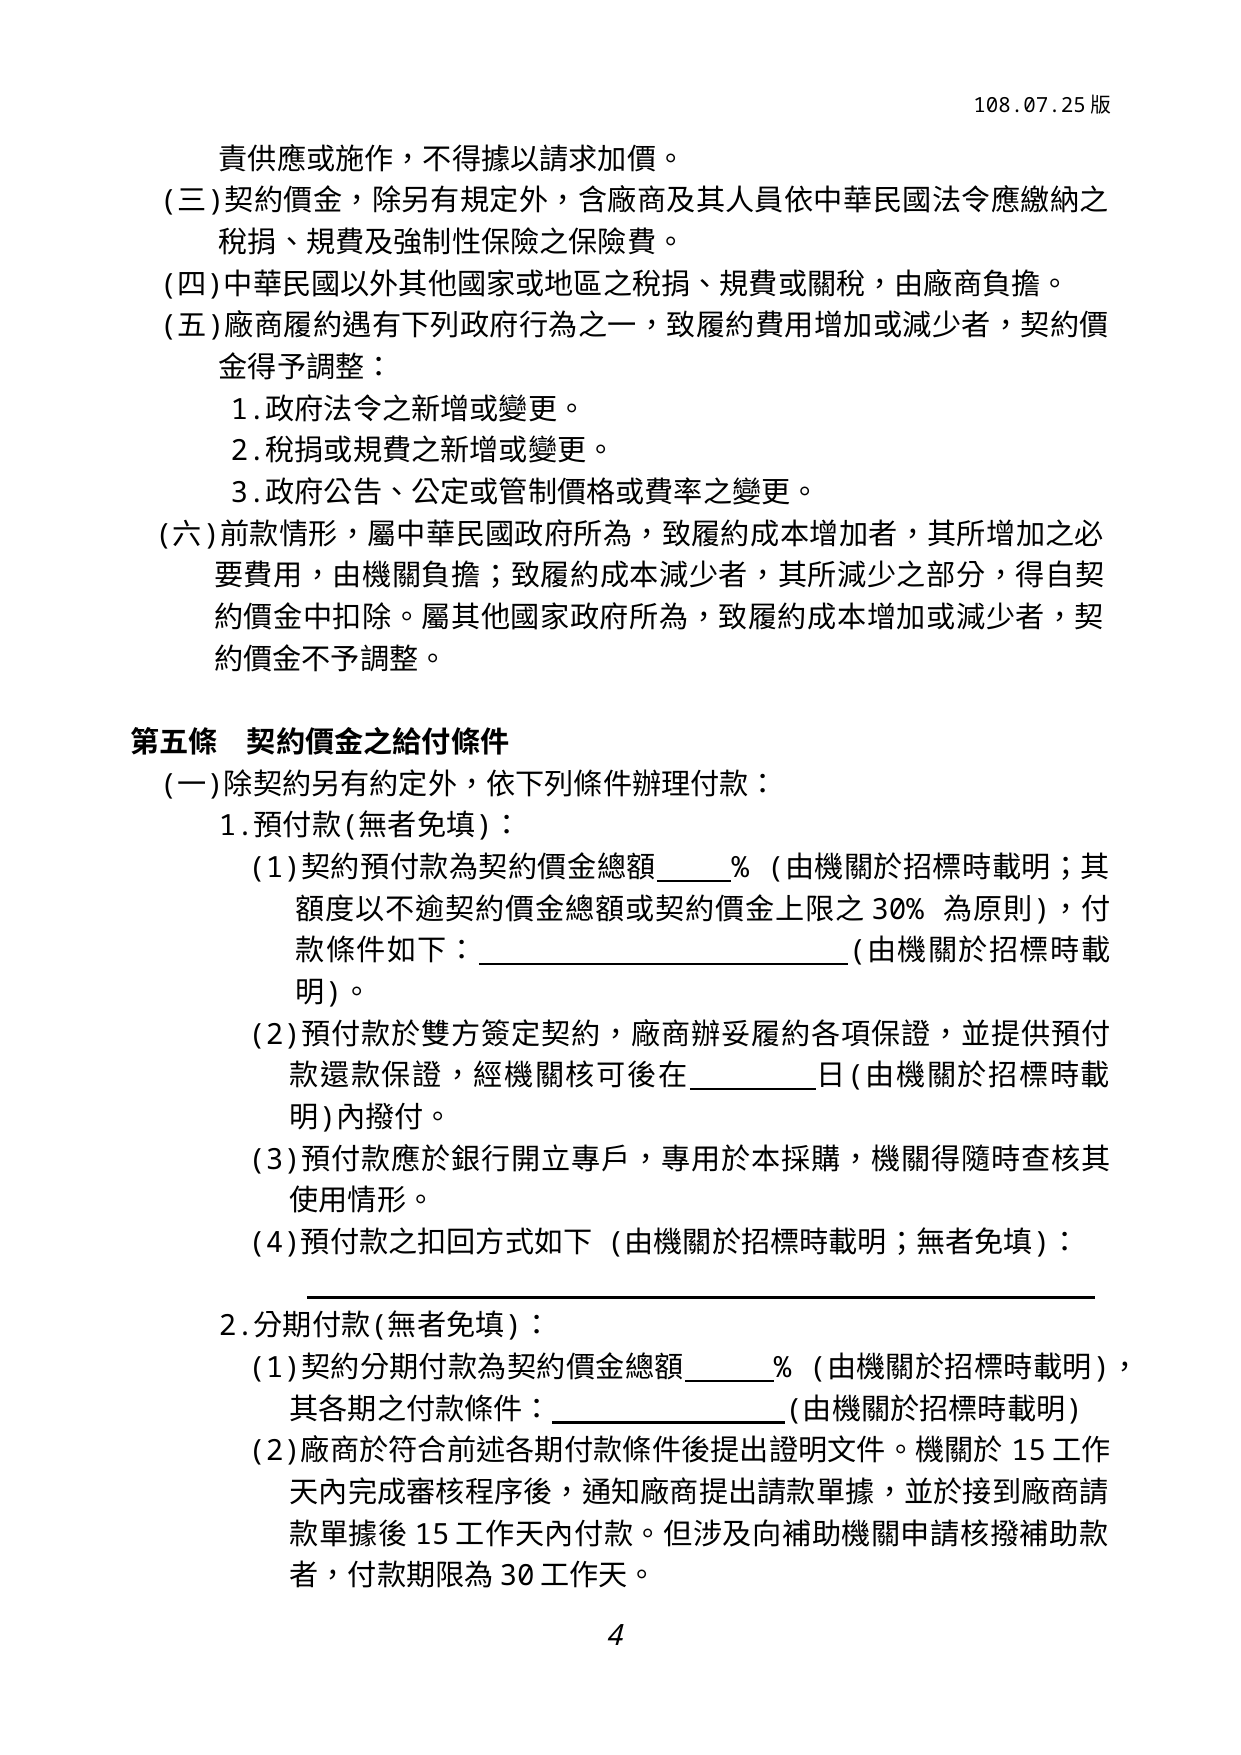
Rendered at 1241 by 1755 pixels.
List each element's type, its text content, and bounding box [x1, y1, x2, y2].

text (三)契約價金，除另有規定外，含廠商及其人員依中華民國法令應繳納之稅捐、規費及強制性保險之保險費。 [159, 177, 1110, 261]
text (4)預付款之扣回方式如下 (由機關於招標時載明；無者免填)： [248, 1219, 1110, 1261]
text 1.政府法令之新增或變更。 [230, 386, 1104, 427]
text 責供應或施作，不得據以請求加價。 [159, 136, 1110, 177]
text (2)廠商於符合前述各期付款條件後提出證明文件。機關於15工作天內完成審核程序後，通知廠商提出請款單據，並於接到廠商請款單據後15工作天內付款。但涉及向補助機關申請核撥補助款者，付款期限為30工作天。 [248, 1427, 1110, 1594]
text (五)廠商履約遇有下列政府行為之一，致履約費用增加或減少者，契約價金得予調整： [159, 302, 1110, 386]
text (2)預付款於雙方簽定契約，廠商辦妥履約各項保證，並提供預付款還款保證，經機關核可後在 日(由機關於招標時載明)內撥付。 [248, 1011, 1110, 1136]
text 2.稅捐或規費之新增或變更。 [230, 427, 1104, 469]
text (1)契約分期付款為契約價金總額 % (由機關於招標時載明)，其各期之付款條件： (由機關於招標時載明) [248, 1344, 1110, 1427]
text 第五條 契約價金之給付條件 [130, 719, 1110, 761]
text (1)契約預付款為契約價金總額 % (由機關於招標時載明；其額度以不逾契約價金總額或契約價金上限之30% 為原則)，付款條件如下： (由機關於招標時載明)。 [248, 844, 1110, 1011]
text (四)中華民國以外其他國家或地區之稅捐、規費或關稅，由廠商負擔。 [159, 261, 1110, 302]
text (六)前款情形，屬中華民國政府所為，致履約成本增加者，其所增加之必要費用，由機關負擔；致履約成本減少者，其所減少之部分，得自契約價金中扣除。屬其他國家政府所為，致履約成本增加或減少者，契約價金不予調整。 [155, 511, 1104, 677]
text (一)除契約另有約定外，依下列條件辦理付款： [159, 761, 1110, 802]
text (3)預付款應於銀行開立專戶，專用於本採購，機關得隨時查核其使用情形。 [248, 1136, 1110, 1219]
text 1.預付款(無者免填)： [218, 802, 1110, 844]
text 3.政府公告、公定或管制價格或費率之變更。 [230, 469, 1104, 511]
text 2.分期付款(無者免填)： [218, 1302, 1110, 1344]
